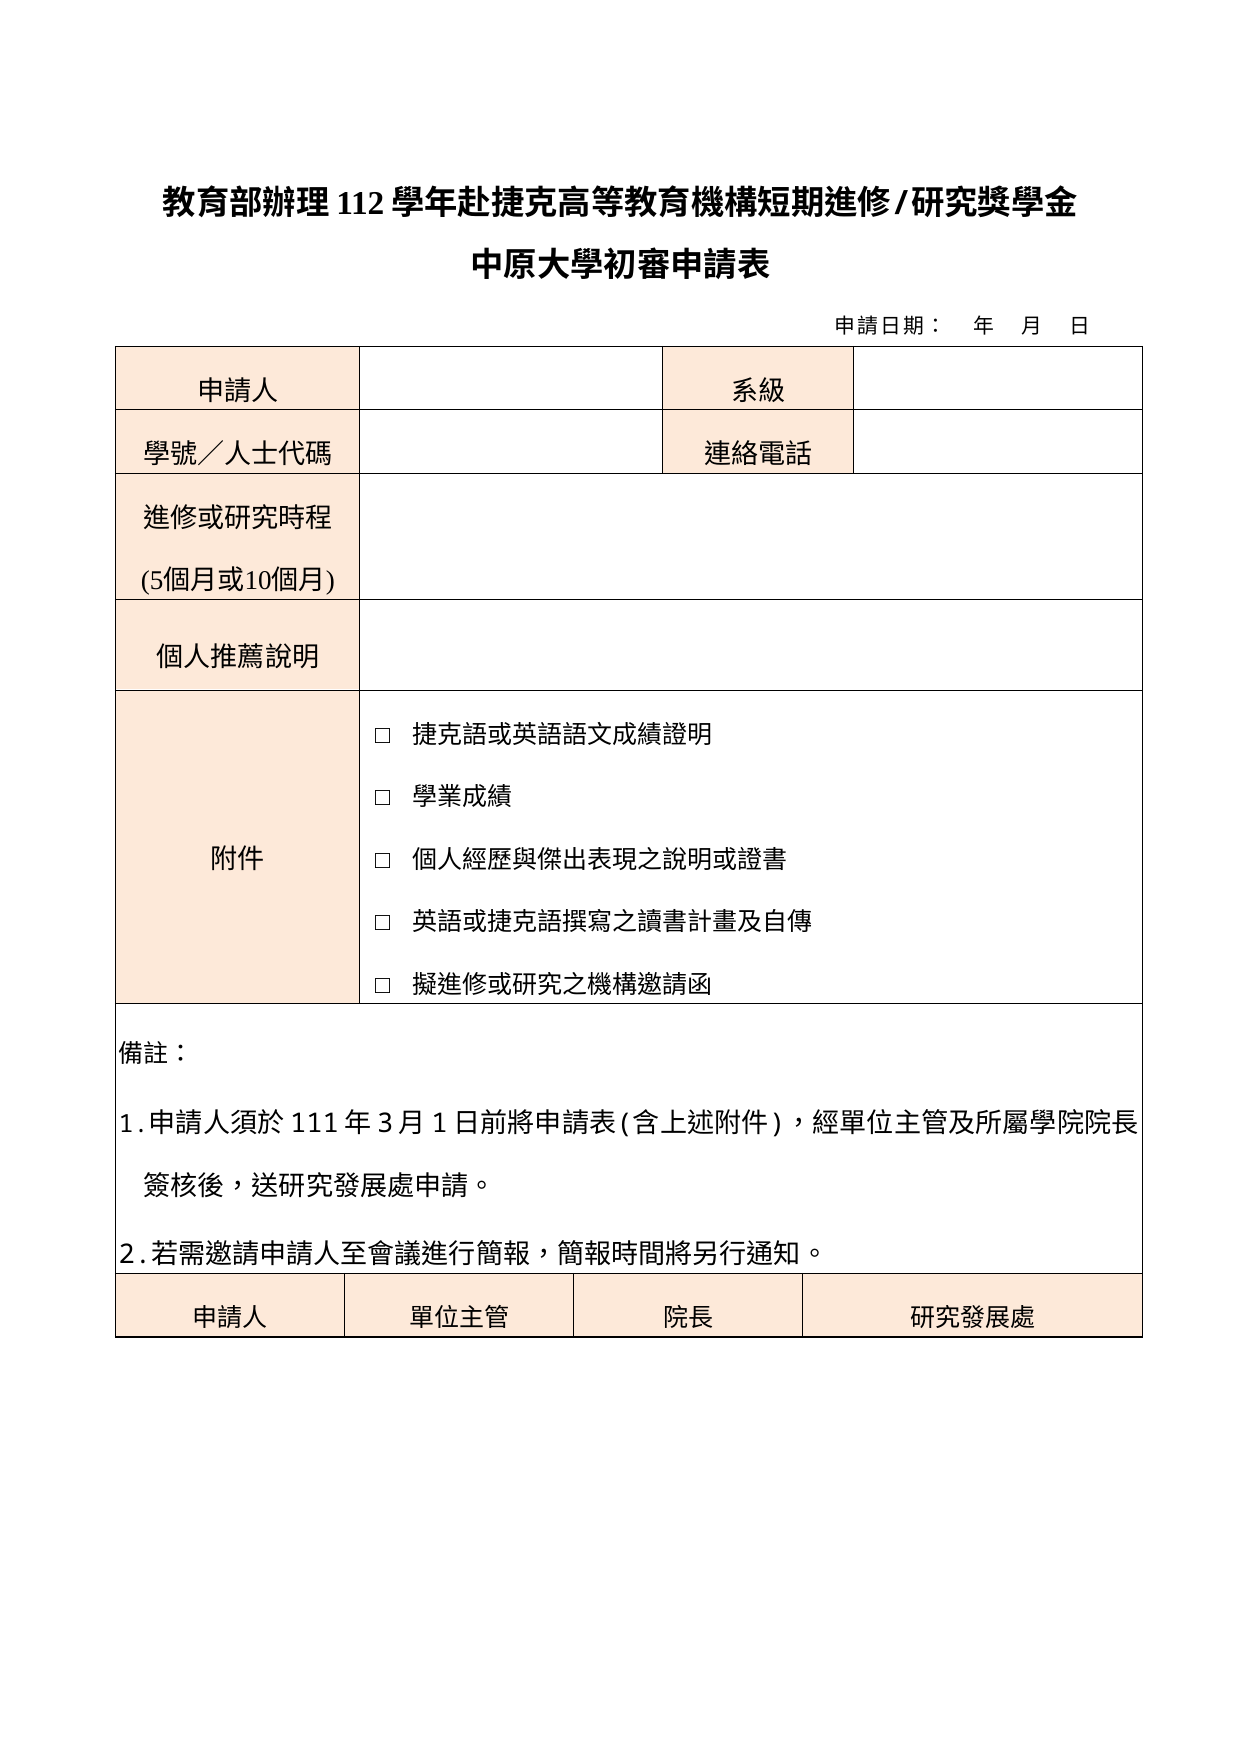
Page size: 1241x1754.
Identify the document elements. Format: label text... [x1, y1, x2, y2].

table_cell 個人推薦說明 [116, 600, 359, 689]
table_cell [854, 410, 1142, 473]
table_cell 單位主管 [345, 1274, 573, 1336]
table_cell 連絡電話 [663, 410, 853, 473]
table_cell [360, 410, 662, 473]
text 中原大學初審申請表 [150, 221, 1090, 283]
table_cell 院長 [574, 1274, 802, 1336]
text 教育部辦理112學年赴捷克高等教育機構短期進修/研究獎學金 [150, 158, 1090, 221]
table_cell 進修或研究時程 (5個月或10個月) [116, 474, 359, 599]
table_header 申請人 [116, 347, 359, 409]
table_header [854, 347, 1142, 409]
table_cell 學號／人士代碼 [116, 410, 359, 473]
table_header 系級 [663, 347, 853, 409]
table_cell 研究發展處 [803, 1274, 1142, 1336]
table_cell 捷克語或英語語文成績證明 學業成績 個人經歷與傑出表現之說明或證書 英語或捷克語撰寫之讀書計畫及自傳 擬進修或研究之機構邀請函 [360, 691, 1142, 1003]
table_cell 附件 [116, 691, 359, 1003]
table_cell 申請人 [116, 1274, 344, 1336]
table_cell [360, 474, 1142, 599]
text 申請日期： 年 月 日 [150, 283, 1090, 346]
table_cell [360, 600, 1142, 689]
table_header [360, 347, 662, 409]
table_cell 備註： 1.申請人須於111年3月1日前將申請表(含上述附件)，經單位主管及所屬學院院長簽核後，送研究發展處申請。 2.若需邀請申請人至會議進行簡報，簡報時間將另行通知。 [116, 1004, 1142, 1273]
